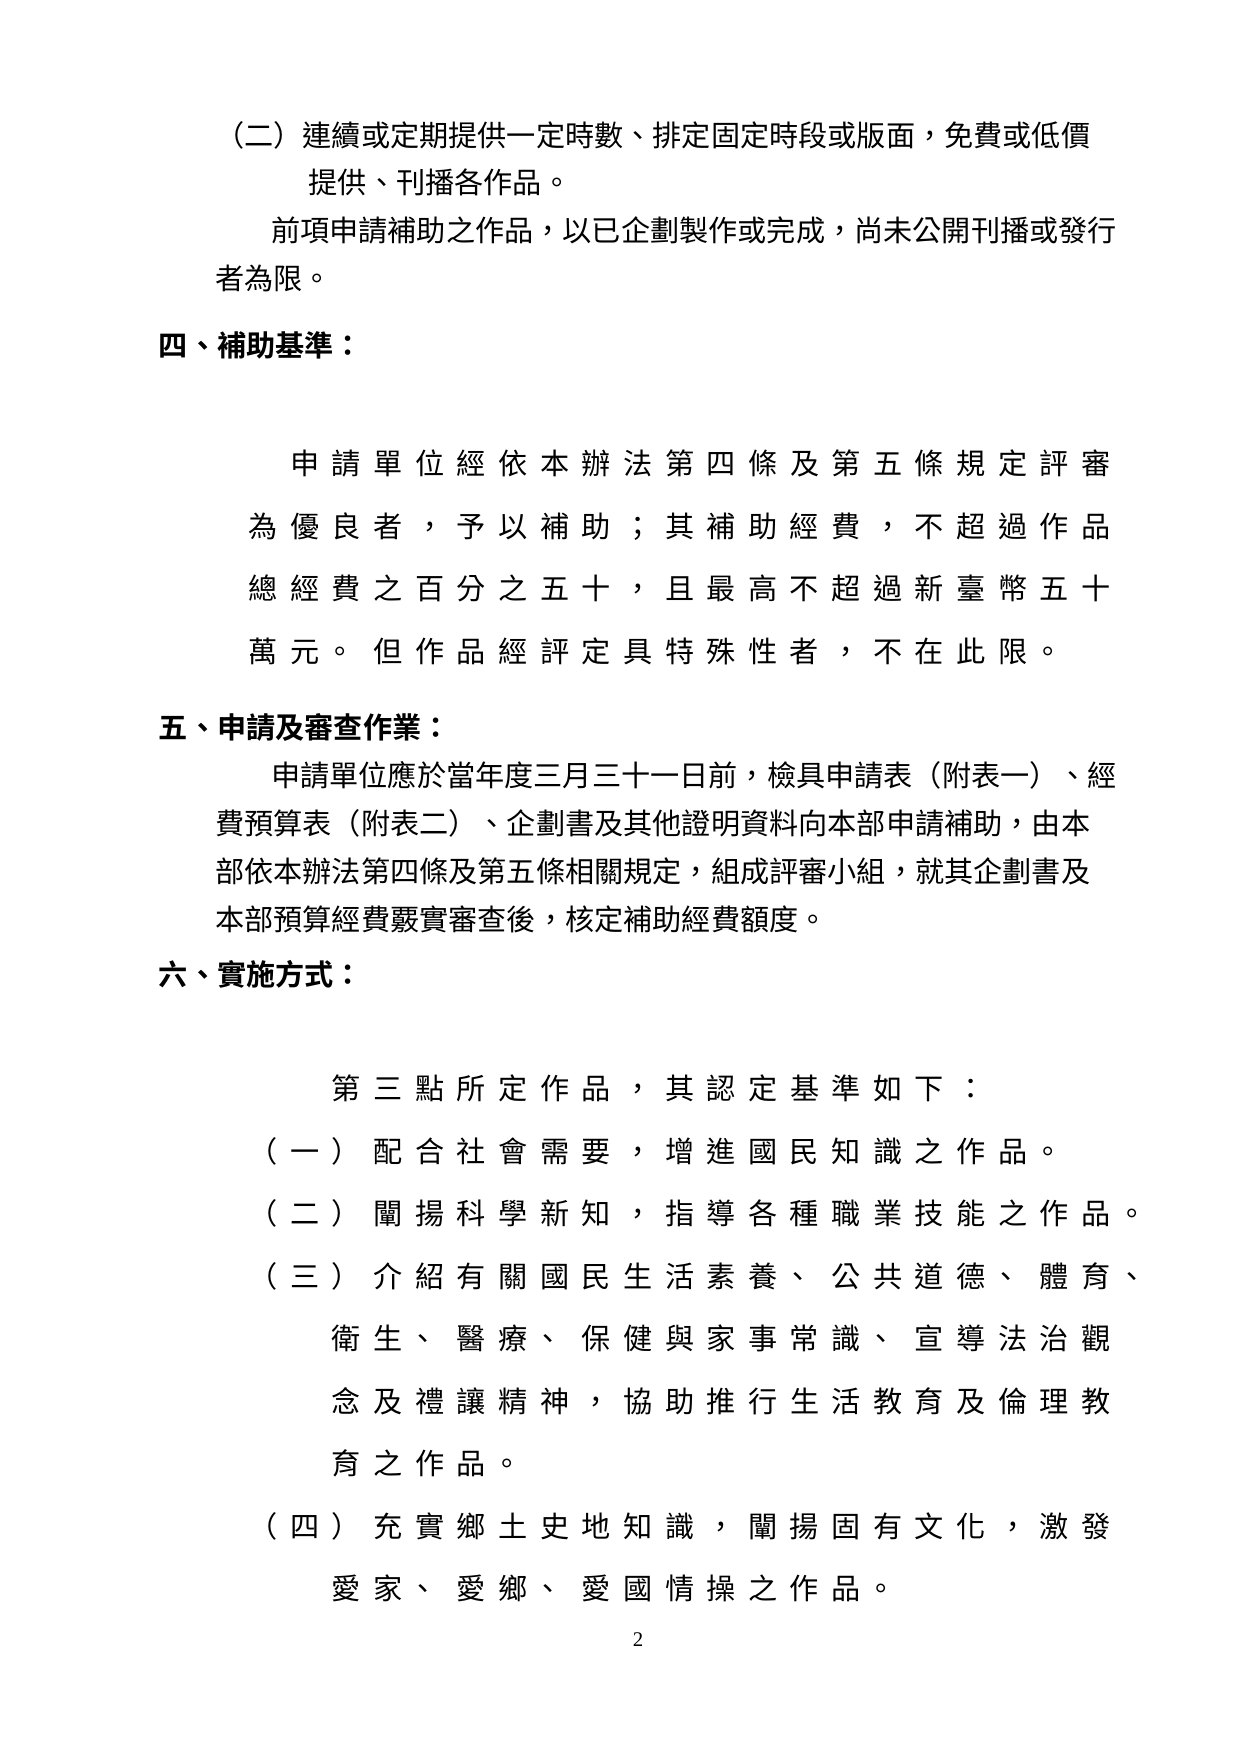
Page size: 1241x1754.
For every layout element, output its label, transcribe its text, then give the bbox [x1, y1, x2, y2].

text 申請單位應於當年度三月三十一日前，檢具申請表（附表一）、經費預算表（附表二）、企劃書及其他證明資料向本部申請補助，由本部依本辦法第四條及第五條相關規定，組成評審小組，就其企劃書及本部預算經費覈實審查後，核定補助經費額度。 [215, 748, 1117, 940]
text （二）闡揚科學新知，指導各種職業技能之作品。 [215, 1170, 1117, 1233]
text （四）充實鄉土史地知識，闡揚固有文化，激發愛家、愛鄉、愛國情操之作品。 [215, 1483, 1117, 1608]
text （一）配合社會需要，增進國民知識之作品。 [215, 1108, 1117, 1170]
text 四、補助基準： [159, 318, 1117, 366]
text 第三點所定作品，其認定基準如下： [215, 1045, 1117, 1108]
text （三）介紹有關國民生活素養、公共道德、體育、衛生、醫療、保健與家事常識、宣導法治觀念及禮讓精神，協助推行生活教育及倫理教育之作品。 [215, 1233, 1117, 1483]
text 申請單位經依本辦法第四條及第五條規定評審為優良者，予以補助；其補助經費，不超過作品總經費之百分之五十，且最高不超過新臺幣五十萬元。但作品經評定具特殊性者，不在此限。 [215, 420, 1117, 670]
text 前項申請補助之作品，以已企劃製作或完成，尚未公開刊播或發行者為限。 [215, 203, 1117, 299]
text 六、實施方式： [159, 958, 1117, 992]
text （二）連續或定期提供一定時數、排定固定時段或版面，免費或低價提供、刊播各作品。 [215, 108, 1117, 203]
text 五、申請及審查作業： [159, 700, 1117, 748]
